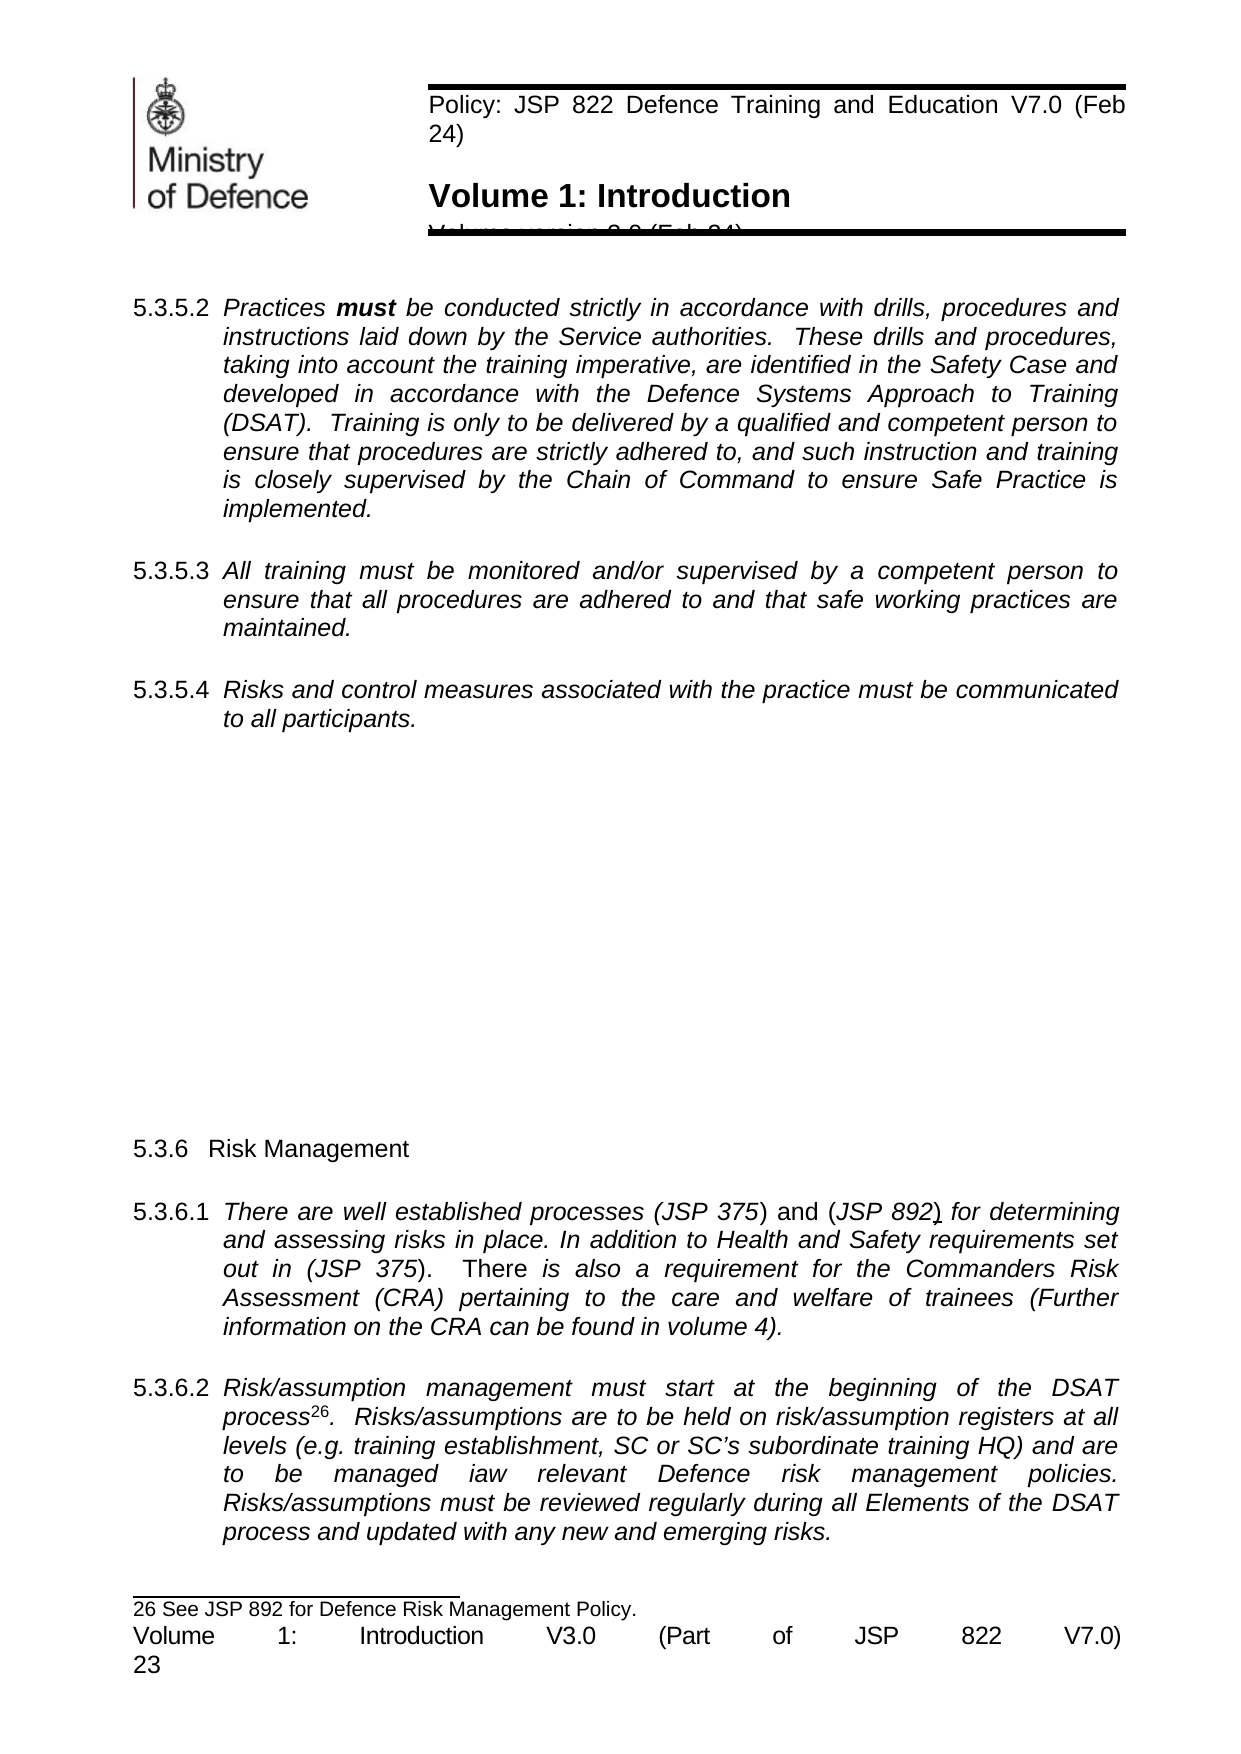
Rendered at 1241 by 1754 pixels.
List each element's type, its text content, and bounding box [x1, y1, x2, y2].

subtitle All training must be monitored and/or supervised by a competent person to ensure that all procedures are adhered to and that safe working practices are maintained. [133, 556, 1122, 642]
subtitle Practices must be conducted strictly in accordance with drills, procedures and instructions laid down by the Service authorities. These drills and procedures, taking into account the training imperative, are identified in the Safety Case and developed in accordance with the Defence Systems Approach to Training (DSAT). Training is only to be delivered by a qualified and competent person to ensure that procedures are strictly adhered to, and such instruction and training is closely supervised by the Chain of Command to ensure Safe Practice is implemented. [133, 293, 1122, 523]
subtitle Risks and control measures associated with the practice must be communicated to all participants. [133, 675, 1122, 733]
text See JSP 892 for Defence Risk Management Policy. [133, 1597, 1122, 1621]
subtitle Risk/assumption management must start at the beginning of the DSAT process. Risks/assumptions are to be held on risk/assumption registers at all levels (e.g. training establishment, SC or SC’s subordinate training HQ) and are to be managed iaw relevant Defence risk management policies. Risks/assumptions must be reviewed regularly during all Elements of the DSAT process and updated with any new and emerging risks. [133, 1373, 1122, 1546]
subtitle Risk Management [133, 1135, 1122, 1164]
subtitle There are well established processes (JSP 375) and (JSP 892) for determining and assessing risks in place. In addition to Health and Safety requirements set out in (JSP 375). There is also a requirement for the Commanders Risk Assessment (CRA) pertaining to the care and welfare of trainees (Further information on the CRA can be found in volume 4). [133, 1197, 1122, 1340]
